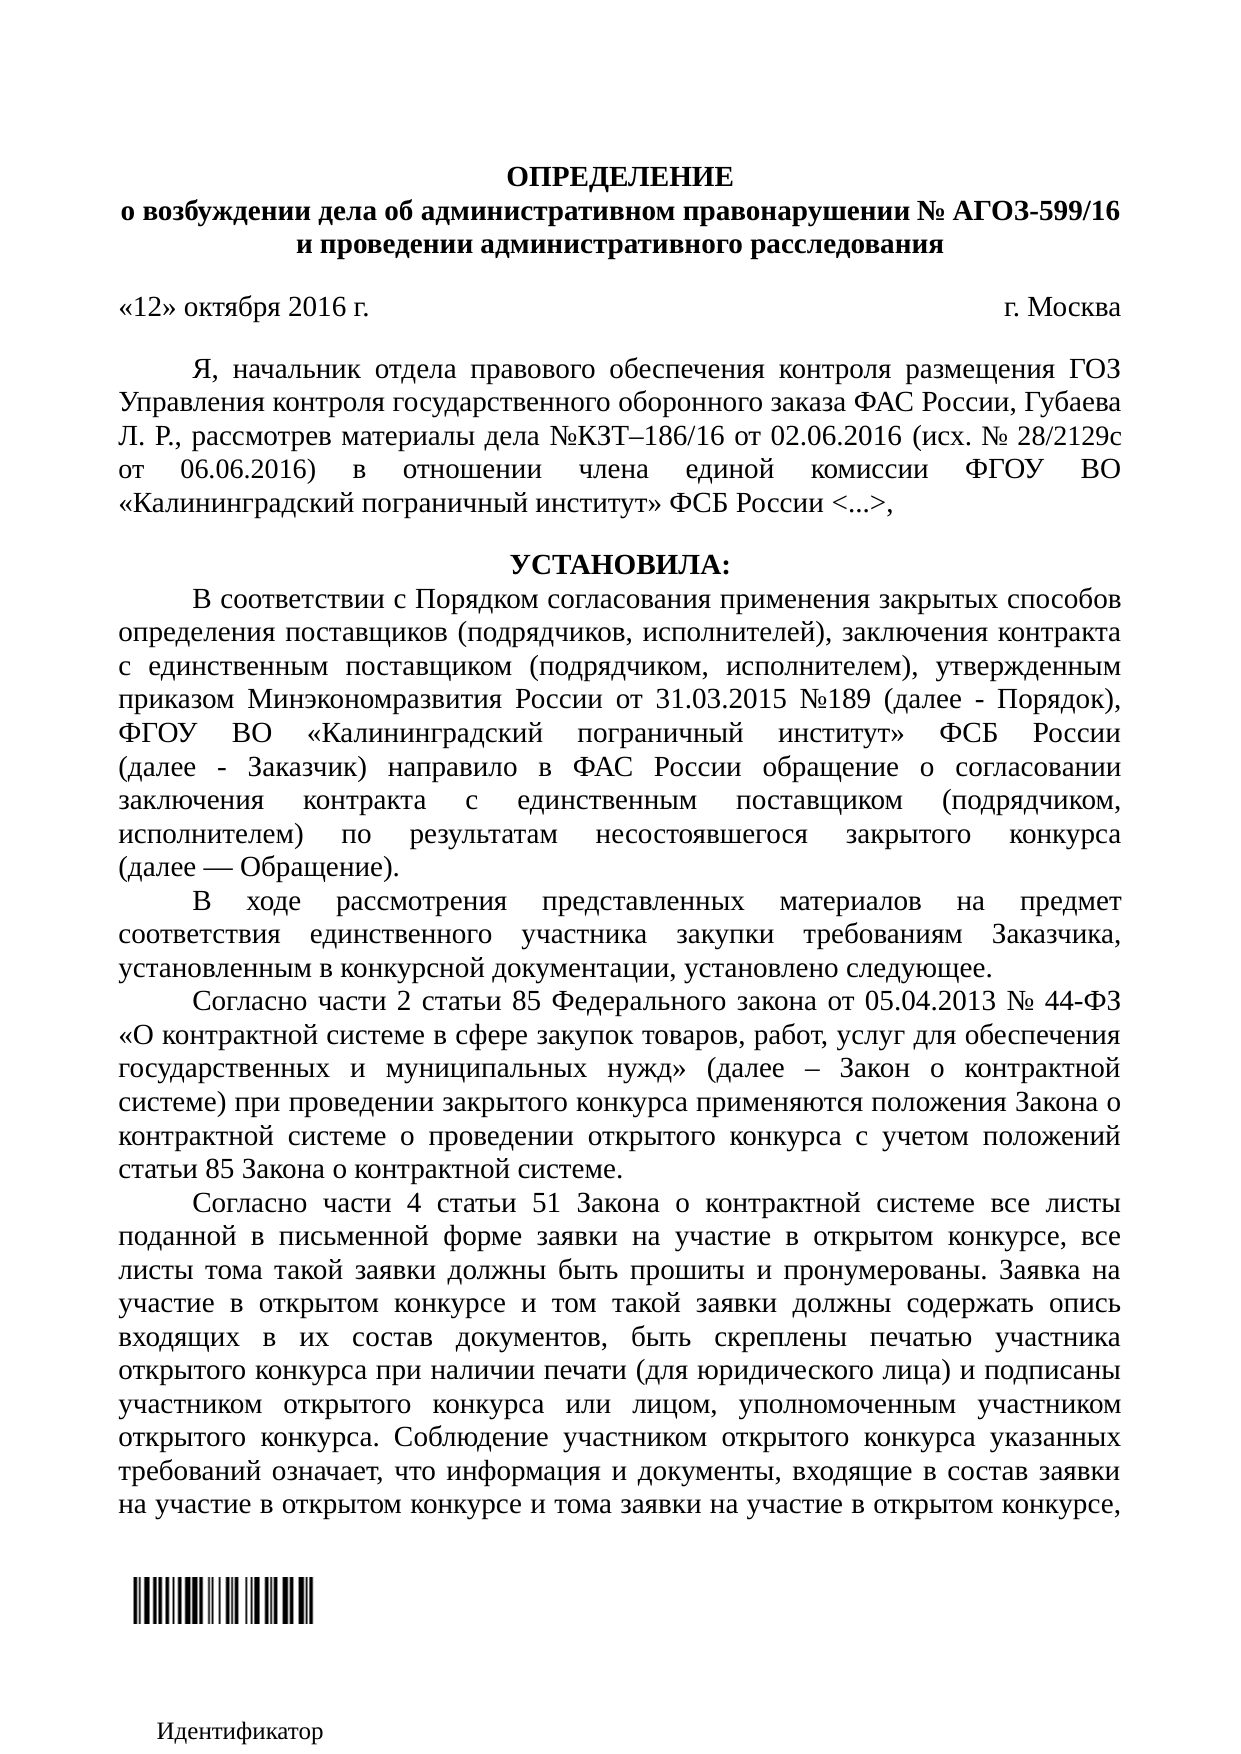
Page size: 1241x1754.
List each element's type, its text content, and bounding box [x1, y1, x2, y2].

text ОПРЕДЕЛЕНИЕ [118, 159, 1122, 193]
text В ходе рассмотрения представленных материалов на предмет соответствия единственного участника закупки требованиям Заказчика, установленным в конкурсной документации, установлено следующее. [118, 883, 1122, 983]
text и проведении административного расследования [118, 226, 1122, 260]
text УСТАНОВИЛА: [118, 547, 1122, 581]
text «12» октября 2016 г. г. Москва [118, 289, 1122, 322]
picture [118, 1577, 331, 1624]
text В соответствии с Порядком согласования применения закрытых способов определения поставщиков (подрядчиков, исполнителей), заключения контракта с единственным поставщиком (подрядчиком, исполнителем), утвержденным приказом Минэкономразвития России от 31.03.2015 №189 (далее - Порядок), ФГОУ ВО «Калининградский пограничный институт» ФСБ России (далее - Заказчик) направило в ФАС России обращение о согласовании заключения контракта с единственным поставщиком (подрядчиком, исполнителем) по результатам несостоявшегося закрытого конкурса (далее — Обращение). [118, 581, 1122, 883]
text Согласно части 4 статьи 51 Закона о контрактной системе все листы поданной в письменной форме заявки на участие в открытом конкурсе, все листы тома такой заявки должны быть прошиты и пронумерованы. Заявка на участие в открытом конкурсе и том такой заявки должны содержать опись входящих в их состав документов, быть скреплены печатью участника открытого конкурса при наличии печати (для юридического лица) и подписаны участником открытого конкурса или лицом, уполномоченным участником открытого конкурса. Соблюдение участником открытого конкурса указанных требований означает, что информация и документы, входящие в состав заявки на участие в открытом конкурсе и тома заявки на участие в открытом конкурсе, [118, 1185, 1122, 1520]
text о возбуждении дела об административном правонарушении № АГОЗ-599/16 [118, 193, 1122, 226]
text Я, начальник отдела правового обеспечения контроля размещения ГОЗ Управления контроля государственного оборонного заказа ФАС России, Губаева Л. Р., рассмотрев материалы дела №КЗТ–186/16 от 02.06.2016 (исх. № 28/2129с от 06.06.2016) в отношении члена единой комиссии ФГОУ ВО «Калининградский пограничный институт» ФСБ России <...>, [118, 351, 1122, 519]
text Согласно части 2 статьи 85 Федерального закона от 05.04.2013 № 44-ФЗ «О контрактной системе в сфере закупок товаров, работ, услуг для обеспечения государственных и муниципальных нужд» (далее – Закон о контрактной системе) при проведении закрытого конкурса применяются положения Закона о контрактной системе о проведении открытого конкурса с учетом положений статьи 85 Закона о контрактной системе. [118, 983, 1122, 1185]
